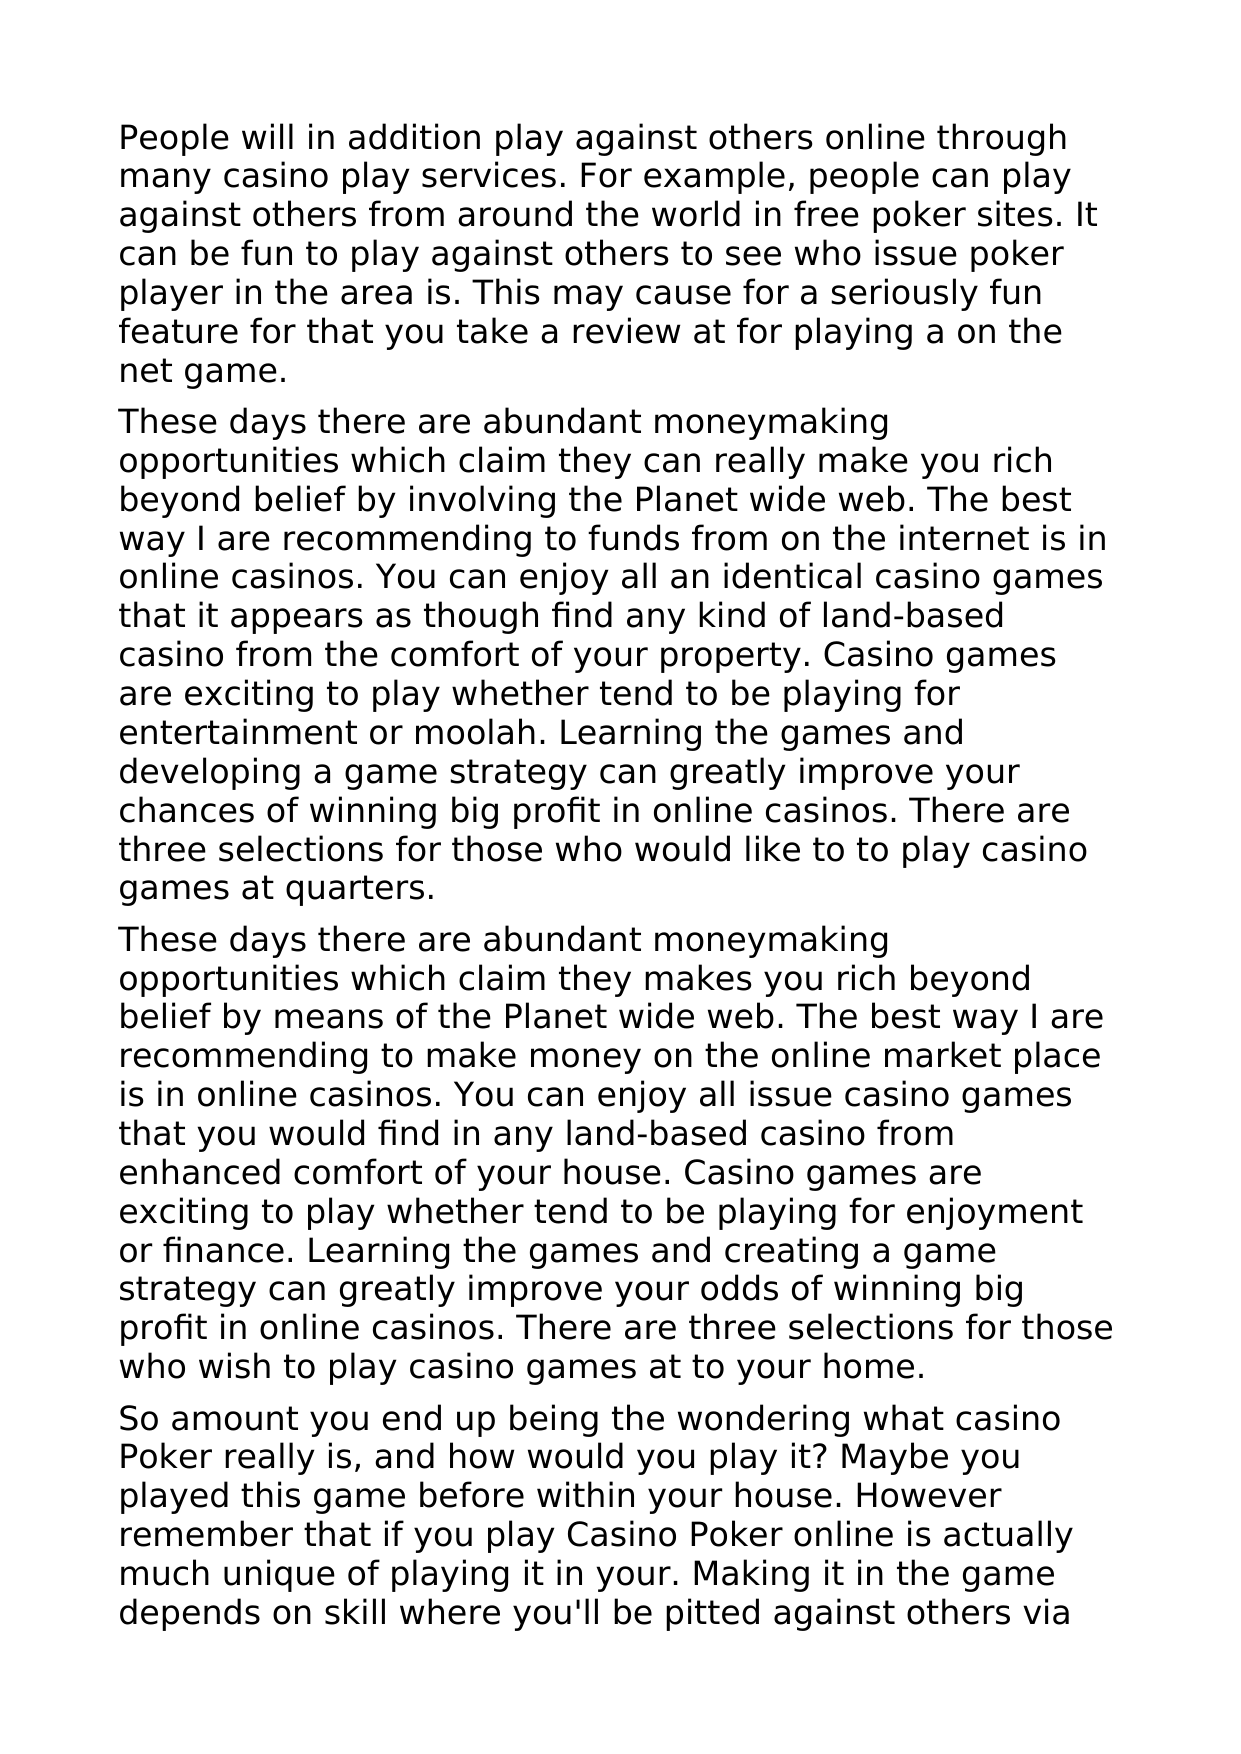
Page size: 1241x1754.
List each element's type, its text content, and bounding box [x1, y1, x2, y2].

text People will in addition play against others online through many casino play services. For example, people can play against others from around the world in free poker sites. It can be fun to play against others to see who issue poker player in the area is. This may cause for a seriously fun feature for that you take a review at for playing a on the net game. [118, 118, 1122, 390]
text So amount you end up being the wondering what casino Poker really is, and how would you play it? Maybe you played this game before within your house. However remember that if you play Casino Poker online is actually much unique of playing it in your. Making it in the game depends on skill where you'll be pitted against others via [118, 1399, 1122, 1632]
text These days there are abundant moneymaking opportunities which claim they can really make you rich beyond belief by involving the Planet wide web. The best way I are recommending to funds from on the internet is in online casinos. You can enjoy all an identical casino games that it appears as though find any kind of land-based casino from the comfort of your property. Casino games are exciting to play whether tend to be playing for entertainment or moolah. Learning the games and developing a game strategy can greatly improve your chances of winning big profit in online casinos. There are three selections for those who would like to to play casino games at quarters. [118, 403, 1122, 908]
text These days there are abundant moneymaking opportunities which claim they makes you rich beyond belief by means of the Planet wide web. The best way I are recommending to make money on the online market place is in online casinos. You can enjoy all issue casino games that you would find in any land-based casino from enhanced comfort of your house. Casino games are exciting to play whether tend to be playing for enjoyment or finance. Learning the games and creating a game strategy can greatly improve your odds of winning big profit in online casinos. There are three selections for those who wish to play casino games at to your home. [118, 920, 1122, 1386]
